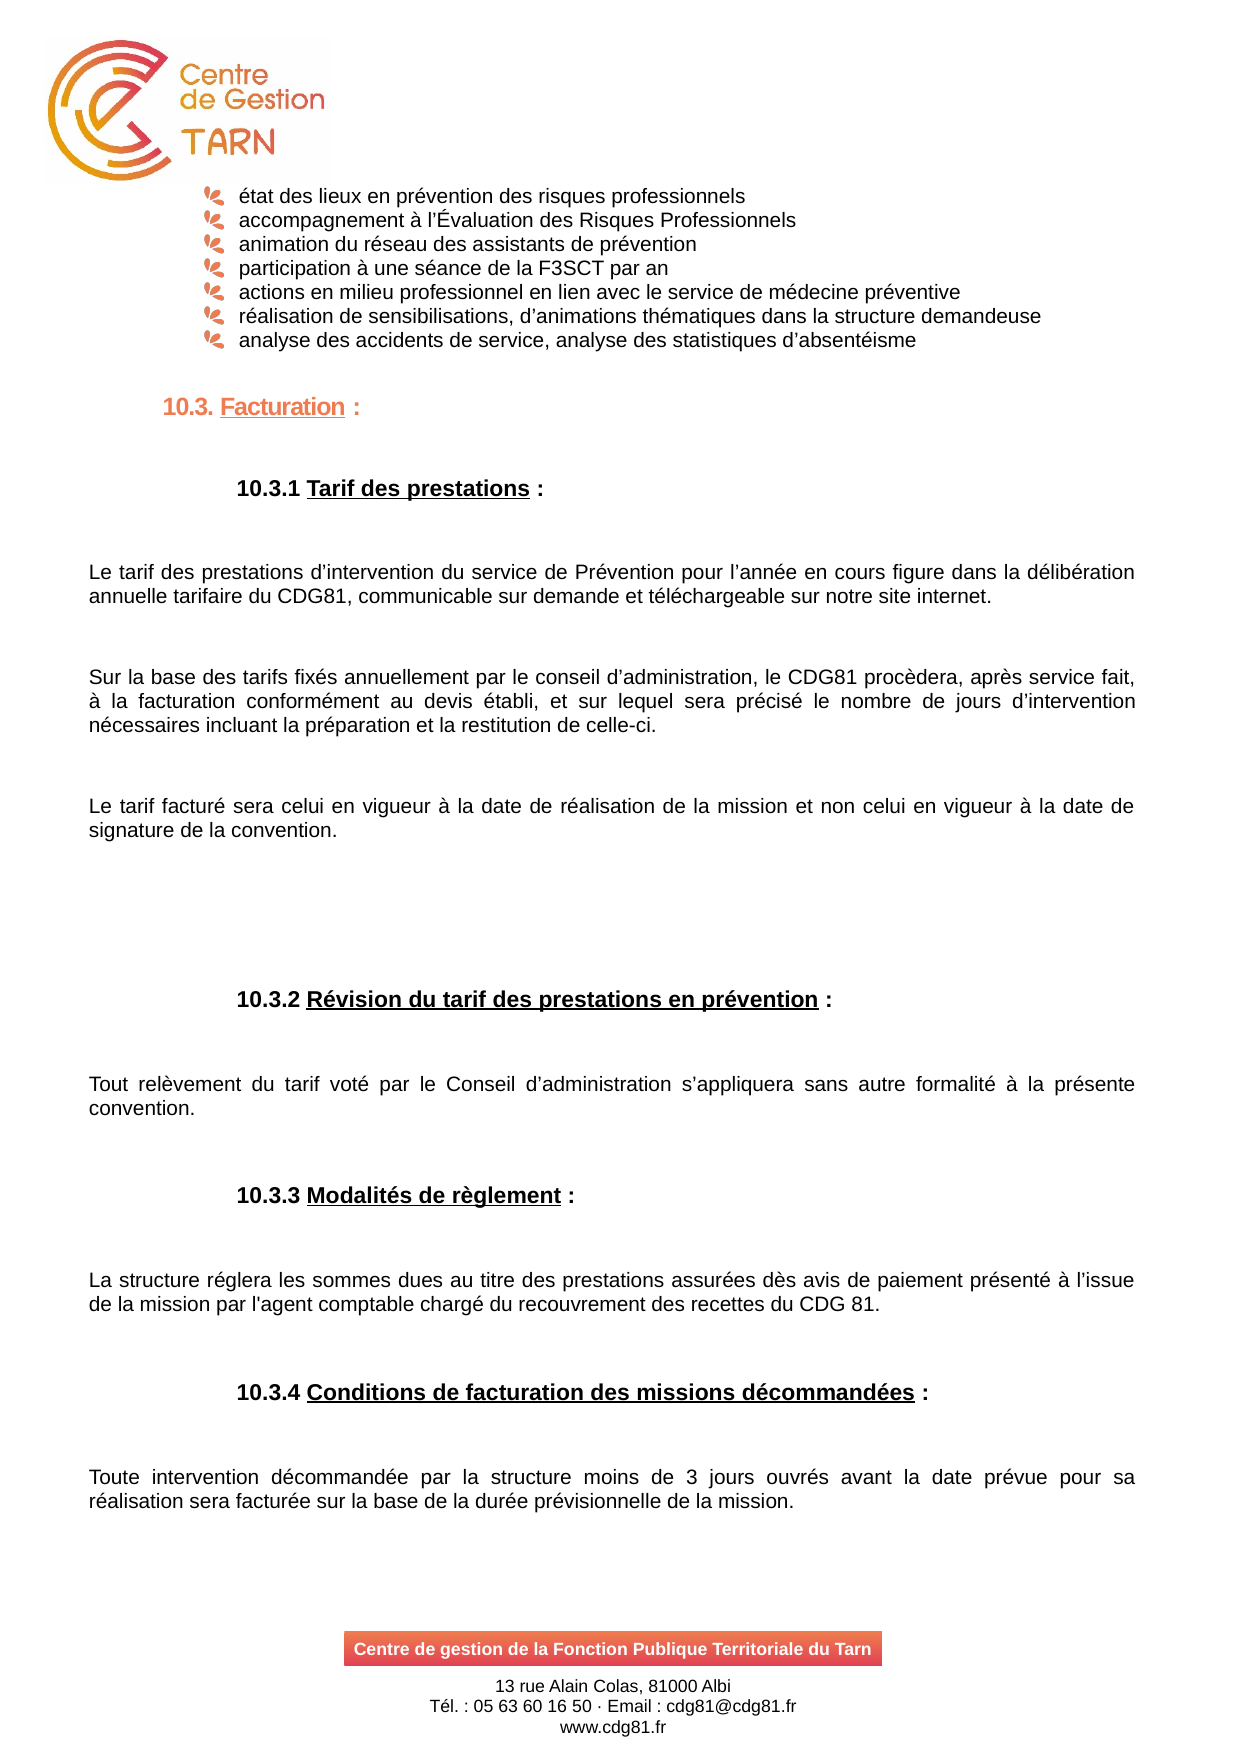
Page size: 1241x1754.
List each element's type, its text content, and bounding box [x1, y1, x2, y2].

list analyse des accidents de service, analyse des statistiques d’absentéisme [201, 328, 1137, 352]
text Toute intervention décommandée par la structure moins de 3 jours ouvrés avant la date prévue pour sa réalisation sera facturée sur la base de la durée prévisionnelle de la mission. [89, 1465, 1137, 1513]
list animation du réseau des assistants de prévention [201, 232, 1137, 256]
text Sur la base des tarifs fixés annuellement par le conseil d’administration, le CDG81 procèdera, après service fait, à la facturation conformément au devis établi, et sur lequel sera précisé le nombre de jours d’intervention nécessaires incluant la préparation et la restitution de celle-ci. [89, 665, 1137, 737]
list réalisation de sensibilisations, d’animations thématiques dans la structure demandeuse [201, 304, 1137, 328]
subtitle 10.3. Facturation : [89, 392, 1137, 421]
list état des lieux en prévention des risques professionnels [201, 118, 1137, 208]
text 10.3.3 Modalités de règlement : [89, 1177, 1137, 1211]
text Le tarif facturé sera celui en vigueur à la date de réalisation de la mission et non celui en vigueur à la date de signature de la convention. [89, 794, 1137, 842]
list actions en milieu professionnel en lien avec le service de médecine préventive [201, 280, 1137, 304]
list participation à une séance de la F3SCT par an [201, 256, 1137, 280]
text 10.3.1 Tarif des prestations : [89, 470, 1137, 504]
text La structure réglera les sommes dues au titre des prestations assurées dès avis de paiement présenté à l’issue de la mission par l'agent comptable chargé du recouvrement des recettes du CDG 81. [89, 1268, 1137, 1316]
text Le tarif des prestations d’intervention du service de Prévention pour l’année en cours figure dans la délibération annuelle tarifaire du CDG81, communicable sur demande et téléchargeable sur notre site internet. [89, 559, 1137, 607]
text 10.3.4 Conditions de facturation des missions décommandées : [89, 1373, 1137, 1407]
list accompagnement à l’Évaluation des Risques Professionnels [201, 208, 1137, 232]
text 10.3.2 Révision du tarif des prestations en prévention : [89, 980, 1137, 1014]
text Tout relèvement du tarif voté par le Conseil d’administration s’appliquera sans autre formalité à la présente convention. [89, 1072, 1137, 1119]
